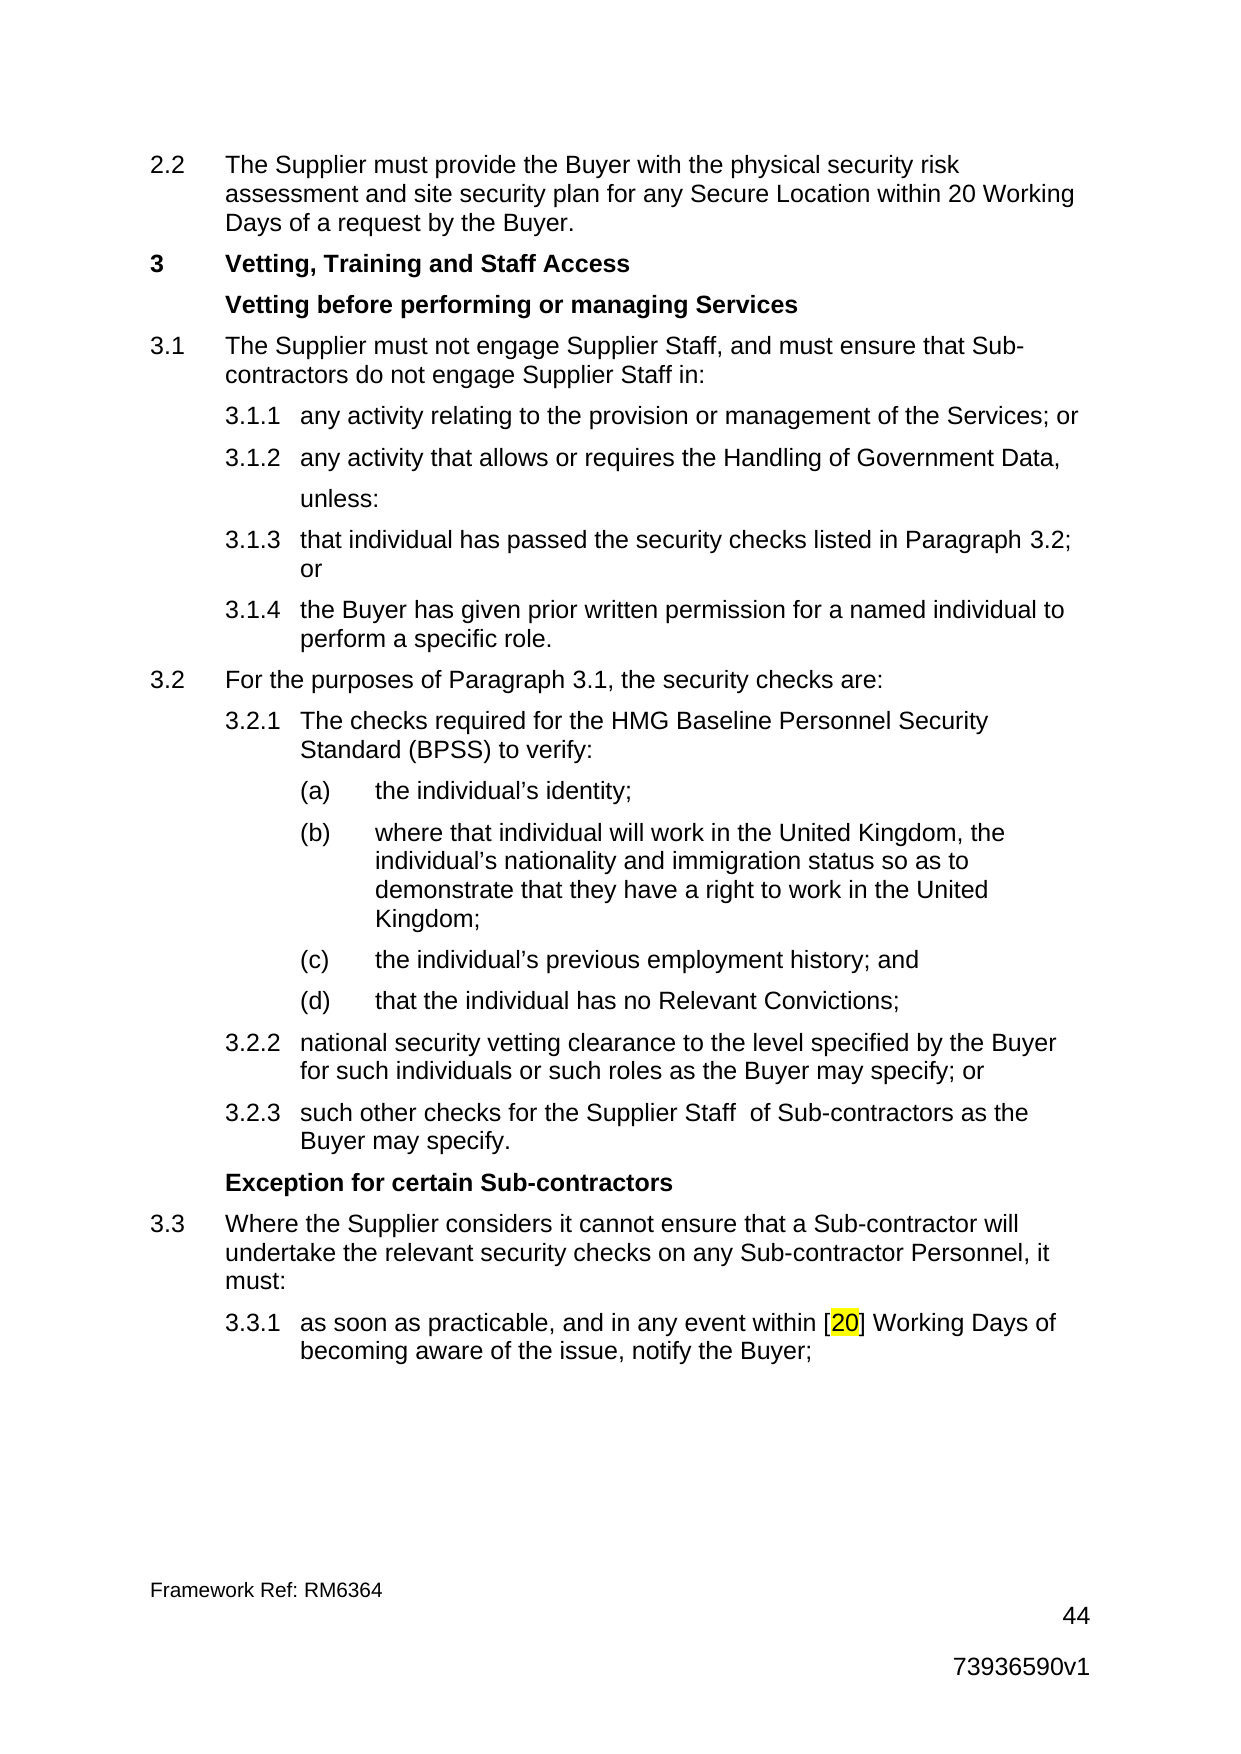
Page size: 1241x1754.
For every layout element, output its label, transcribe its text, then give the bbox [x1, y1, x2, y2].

list the individual’s previous employment history; and [300, 945, 1090, 974]
list that the individual has no Relevant Convictions; [300, 986, 1090, 1015]
list national security vetting clearance to the level specified by the Buyer for such individuals or such roles as the Buyer may specify; or [225, 1027, 1090, 1085]
list the individual’s identity; [300, 776, 1090, 805]
list Vetting, Training and Staff Access [150, 249, 1090, 277]
text Exception for certain Sub-contractors [225, 1167, 1090, 1196]
list the Buyer has given prior written permission for a named individual to perform a specific role. [225, 595, 1090, 652]
list such other checks for the Supplier Staff of Sub-contractors as the Buyer may specify. [225, 1097, 1090, 1155]
list where that individual will work in the United Kingdom, the individual’s nationality and immigration status so as to demonstrate that they have a right to work in the United Kingdom; [300, 817, 1090, 932]
list that individual has passed the security checks listed in Paragraph 3.2; or [225, 525, 1090, 582]
list as soon as practicable, and in any event within [20] Working Days of becoming aware of the issue, notify the Buyer; [225, 1307, 1090, 1365]
list Where the Supplier considers it cannot ensure that a Sub-contractor will undertake the relevant security checks on any Sub-contractor Personnel, it must: [150, 1209, 1090, 1295]
text Vetting before performing or managing Services [225, 290, 1090, 319]
list The Supplier must provide the Buyer with the physical security risk assessment and site security plan for any Secure Location within 20 Working Days of a request by the Buyer. [150, 150, 1090, 236]
list any activity relating to the provision or management of the Services; or [225, 401, 1090, 430]
list The Supplier must not engage Supplier Staff, and must ensure that Sub-contractors do not engage Supplier Staff in: [150, 331, 1090, 389]
list any activity that allows or requires the Handling of Government Data, [225, 442, 1090, 471]
list The checks required for the HMG Baseline Personnel Security Standard (BPSS) to verify: [225, 706, 1090, 764]
list For the purposes of Paragraph 3.1, the security checks are: [150, 665, 1090, 694]
subtitle unless: [225, 484, 1090, 512]
